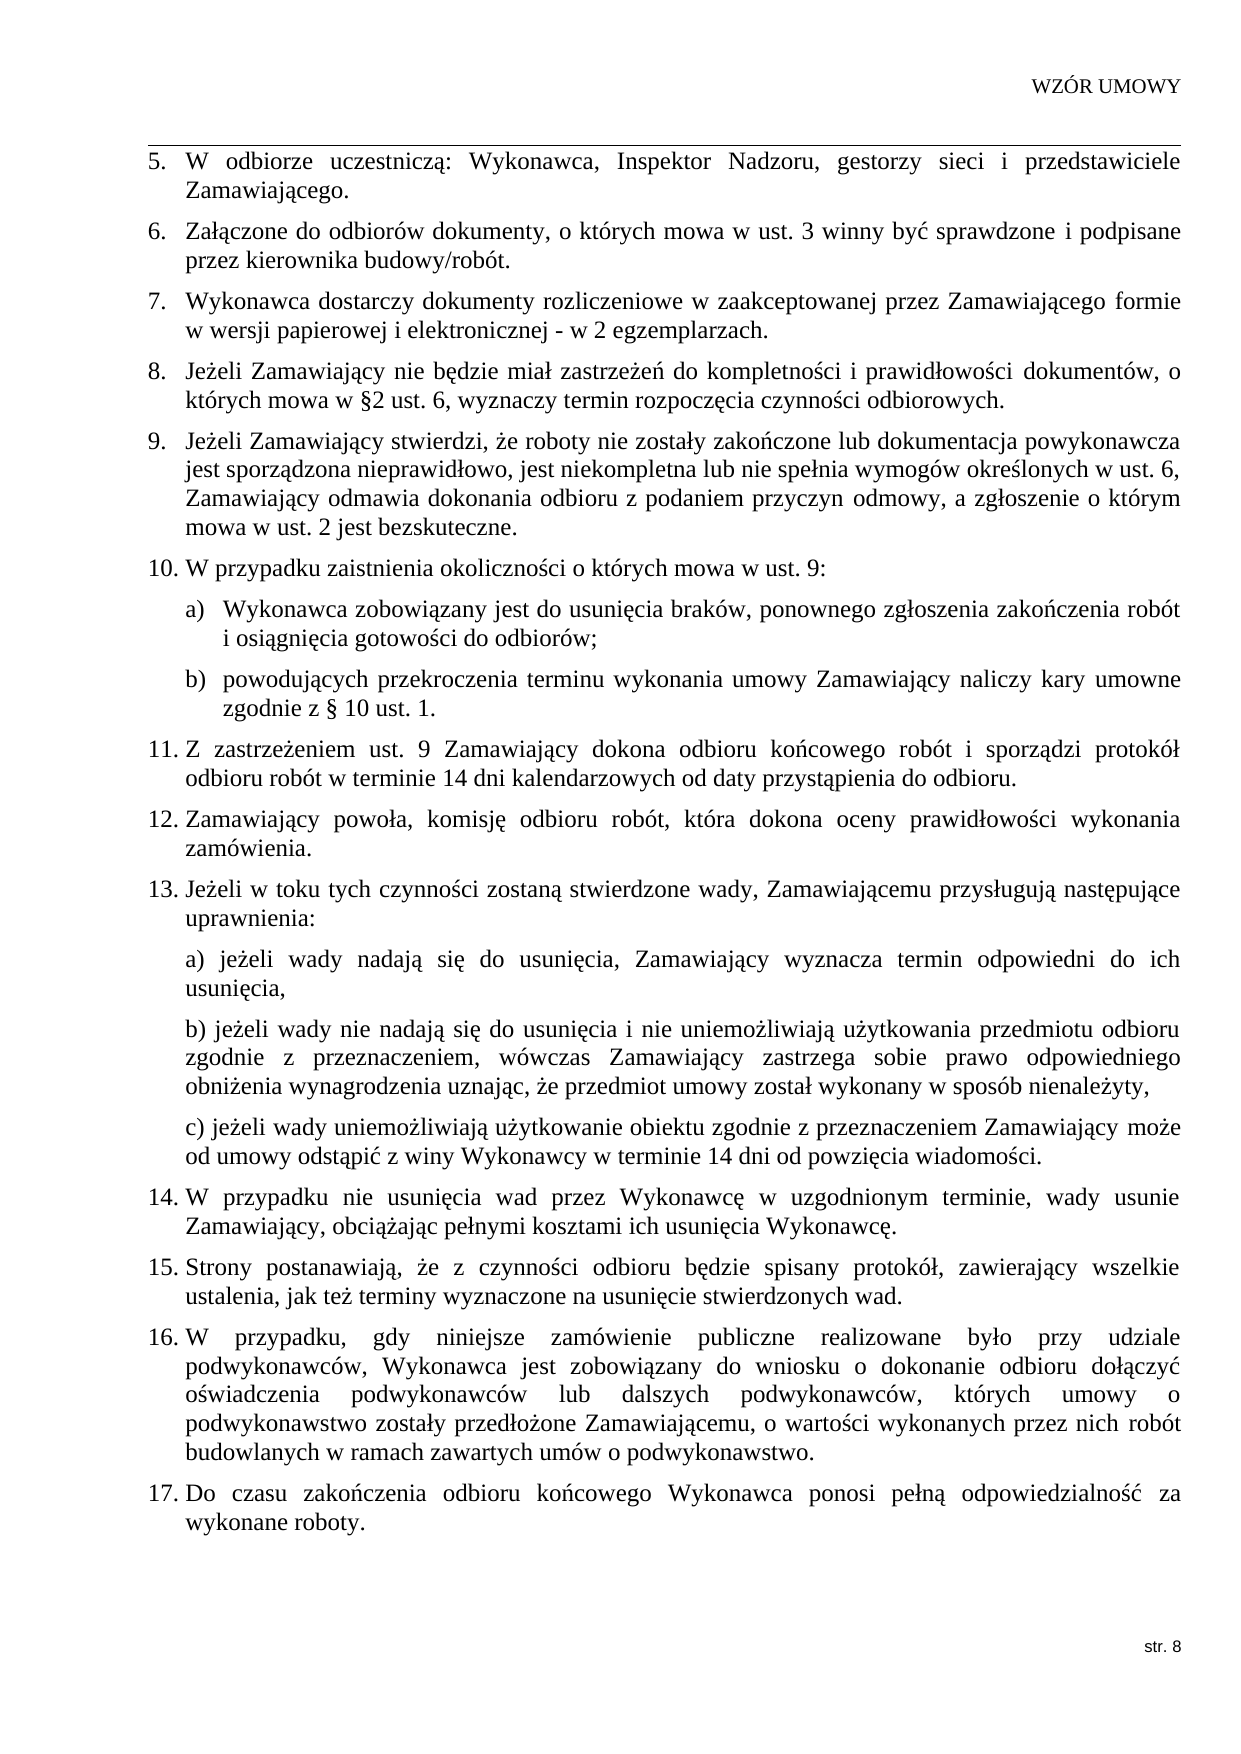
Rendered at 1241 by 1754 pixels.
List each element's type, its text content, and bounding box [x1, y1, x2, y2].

list Wykonawca zobowiązany jest do usunięcia braków, ponownego zgłoszenia zakończenia robót i osiągnięcia gotowości do odbiorów; [185, 594, 1181, 652]
list Jeżeli Zamawiający nie będzie miał zastrzeżeń do kompletności i prawidłowości dokumentów, o których mowa w §2 ust. 6, wyznaczy termin rozpoczęcia czynności odbiorowych. [148, 356, 1181, 413]
list Z zastrzeżeniem ust. 9 Zamawiający dokona odbioru końcowego robót i sporządzi protokół odbioru robót w terminie 14 dni kalendarzowych od daty przystąpienia do odbioru. [148, 734, 1181, 792]
list Strony postanawiają, że z czynności odbioru będzie spisany protokół, zawierający wszelkie ustalenia, jak też terminy wyznaczone na usunięcie stwierdzonych wad. [148, 1252, 1181, 1310]
list b) jeżeli wady nie nadają się do usunięcia i nie uniemożliwiają użytkowania przedmiotu odbioru zgodnie z przeznaczeniem, wówczas Zamawiający zastrzega sobie prawo odpowiedniego obniżenia wynagrodzenia uznając, że przedmiot umowy został wykonany w sposób nienależyty, [148, 1014, 1181, 1100]
list Jeżeli Zamawiający stwierdzi, że roboty nie zostały zakończone lub dokumentacja powykonawcza jest sporządzona nieprawidłowo, jest niekompletna lub nie spełnia wymogów określonych w ust. 6, Zamawiający odmawia dokonania odbioru z podaniem przyczyn odmowy, a zgłoszenie o którym mowa w ust. 2 jest bezskuteczne. [148, 426, 1181, 541]
list powodujących przekroczenia terminu wykonania umowy Zamawiający naliczy kary umowne zgodnie z § 10 ust. 1. [185, 664, 1181, 722]
list Jeżeli w toku tych czynności zostaną stwierdzone wady, Zamawiającemu przysługują następujące uprawnienia: [148, 874, 1181, 931]
list W przypadku, gdy niniejsze zamówienie publiczne realizowane było przy udziale podwykonawców, Wykonawca jest zobowiązany do wniosku o dokonanie odbioru dołączyć oświadczenia podwykonawców lub dalszych podwykonawców, których umowy o podwykonawstwo zostały przedłożone Zamawiającemu, o wartości wykonanych przez nich robót budowlanych w ramach zawartych umów o podwykonawstwo. [148, 1322, 1181, 1466]
list a) jeżeli wady nadają się do usunięcia, Zamawiający wyznacza termin odpowiedni do ich usunięcia, [148, 944, 1181, 1001]
list W przypadku zaistnienia okoliczności o których mowa w ust. 9: [148, 553, 1181, 582]
list W odbiorze uczestniczą: Wykonawca, Inspektor Nadzoru, gestorzy sieci i przedstawiciele Zamawiającego. [148, 146, 1181, 204]
list Załączone do odbiorów dokumenty, o których mowa w ust. 3 winny być sprawdzone i podpisane przez kierownika budowy/robót. [148, 216, 1181, 274]
list c) jeżeli wady uniemożliwiają użytkowanie obiektu zgodnie z przeznaczeniem Zamawiający może od umowy odstąpić z winy Wykonawcy w terminie 14 dni od powzięcia wiadomości. [148, 1112, 1181, 1170]
list Do czasu zakończenia odbioru końcowego Wykonawca ponosi pełną odpowiedzialność za wykonane roboty. [148, 1478, 1181, 1536]
list W przypadku nie usunięcia wad przez Wykonawcę w uzgodnionym terminie, wady usunie Zamawiający, obciążając pełnymi kosztami ich usunięcia Wykonawcę. [148, 1182, 1181, 1240]
list Wykonawca dostarczy dokumenty rozliczeniowe w zaakceptowanej przez Zamawiającego formie w wersji papierowej i elektronicznej - w 2 egzemplarzach. [148, 286, 1181, 343]
list Zamawiający powoła, komisję odbioru robót, która dokona oceny prawidłowości wykonania zamówienia. [148, 804, 1181, 862]
